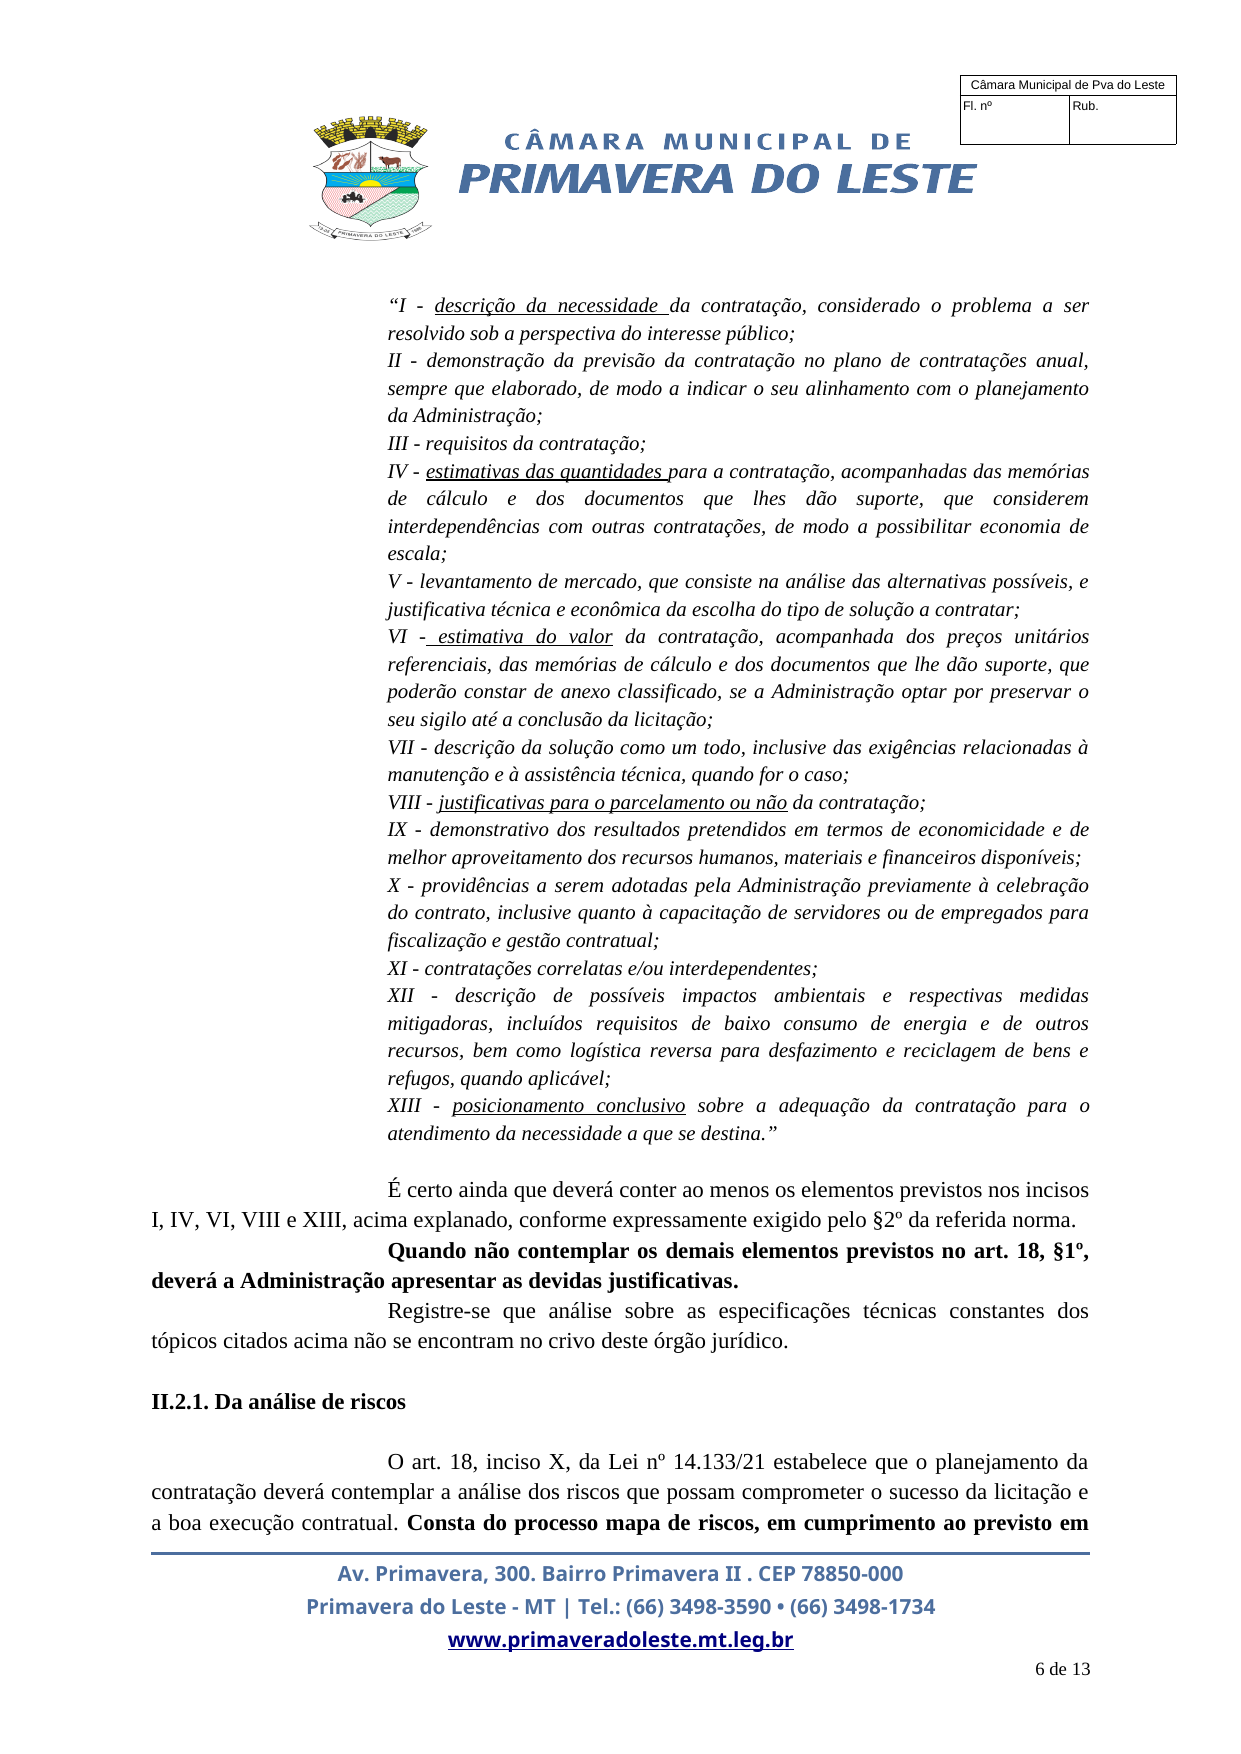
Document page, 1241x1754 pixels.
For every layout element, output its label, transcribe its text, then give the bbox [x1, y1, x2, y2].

text II - demonstração da previsão da contratação no plano de contratações anual, sempre que elaborado, de modo a indicar o seu alinhamento com o planejamento da Administração; [387, 348, 1090, 427]
picture [1070, 108, 1115, 144]
text VII - descrição da solução como um todo, inclusive das exigências relacionadas à manutenção e à assistência técnica, quando for o caso; [387, 734, 1090, 786]
text “I - descrição da necessidade da contratação, considerado o problema a ser resolvido sob a perspectiva do interesse público; [387, 293, 1090, 344]
picture [140, 108, 1115, 250]
text IV - estimativas das quantidades para a contratação, acompanhadas das memórias de cálculo e dos documentos que lhes dão suporte, que considerem interdependências com outras contratações, de modo a possibilitar economia de escala; [387, 458, 1090, 565]
text Quando não contemplar os demais elementos previstos no art. 18, §1º, deverá a Administração apresentar as devidas justificativas. [151, 1237, 1090, 1293]
text XII - descrição de possíveis impactos ambientais e respectivas medidas mitigadoras, incluídos requisitos de baixo consumo de energia e de outros recursos, bem como logística reversa para desfazimento e reciclagem de bens e refugos, quando aplicável; [387, 983, 1090, 1090]
text III - requisitos da contratação; [387, 431, 1090, 455]
text Registre-se que análise sobre as especificações técnicas constantes dos tópicos citados acima não se encontram no crivo deste órgão jurídico. [151, 1297, 1090, 1354]
text É certo ainda que deverá conter ao menos os elementos previstos nos incisos I, IV, VI, VIII e XIII, acima explanado, conforme expressamente exigido pelo §2º da referida norma. [151, 1176, 1090, 1233]
text O art. 18, inciso X, da Lei nº 14.133/21 estabelece que o planejamento da contratação deverá contemplar a análise dos riscos que possam comprometer o sucesso da licitação e a boa execução contratual. Consta do processo mapa de riscos, em cumprimento ao previsto em [151, 1448, 1090, 1535]
text V - levantamento de mercado, que consiste na análise das alternativas possíveis, e justificativa técnica e econômica da escolha do tipo de solução a contratar; [387, 569, 1090, 621]
text VI - estimativa do valor da contratação, acompanhada dos preços unitários referenciais, das memórias de cálculo e dos documentos que lhe dão suporte, que poderão constar de anexo classificado, se a Administração optar por preservar o seu sigilo até a conclusão da licitação; [387, 624, 1090, 731]
text XIII - posicionamento conclusivo sobre a adequação da contratação para o atendimento da necessidade a que se destina.” [387, 1093, 1090, 1145]
text X - providências a serem adotadas pela Administração previamente à celebração do contrato, inclusive quanto à capacitação de servidores ou de empregados para fiscalização e gestão contratual; [387, 873, 1090, 952]
text VIII - justificativas para o parcelamento ou não da contratação; [387, 790, 1090, 814]
picture [961, 108, 1069, 144]
text II.2.1. Da análise de riscos [151, 1388, 1090, 1414]
text IX - demonstrativo dos resultados pretendidos em termos de economicidade e de melhor aproveitamento dos recursos humanos, materiais e financeiros disponíveis; [387, 817, 1090, 869]
text XI - contratações correlatas e/ou interdependentes; [387, 955, 1090, 979]
